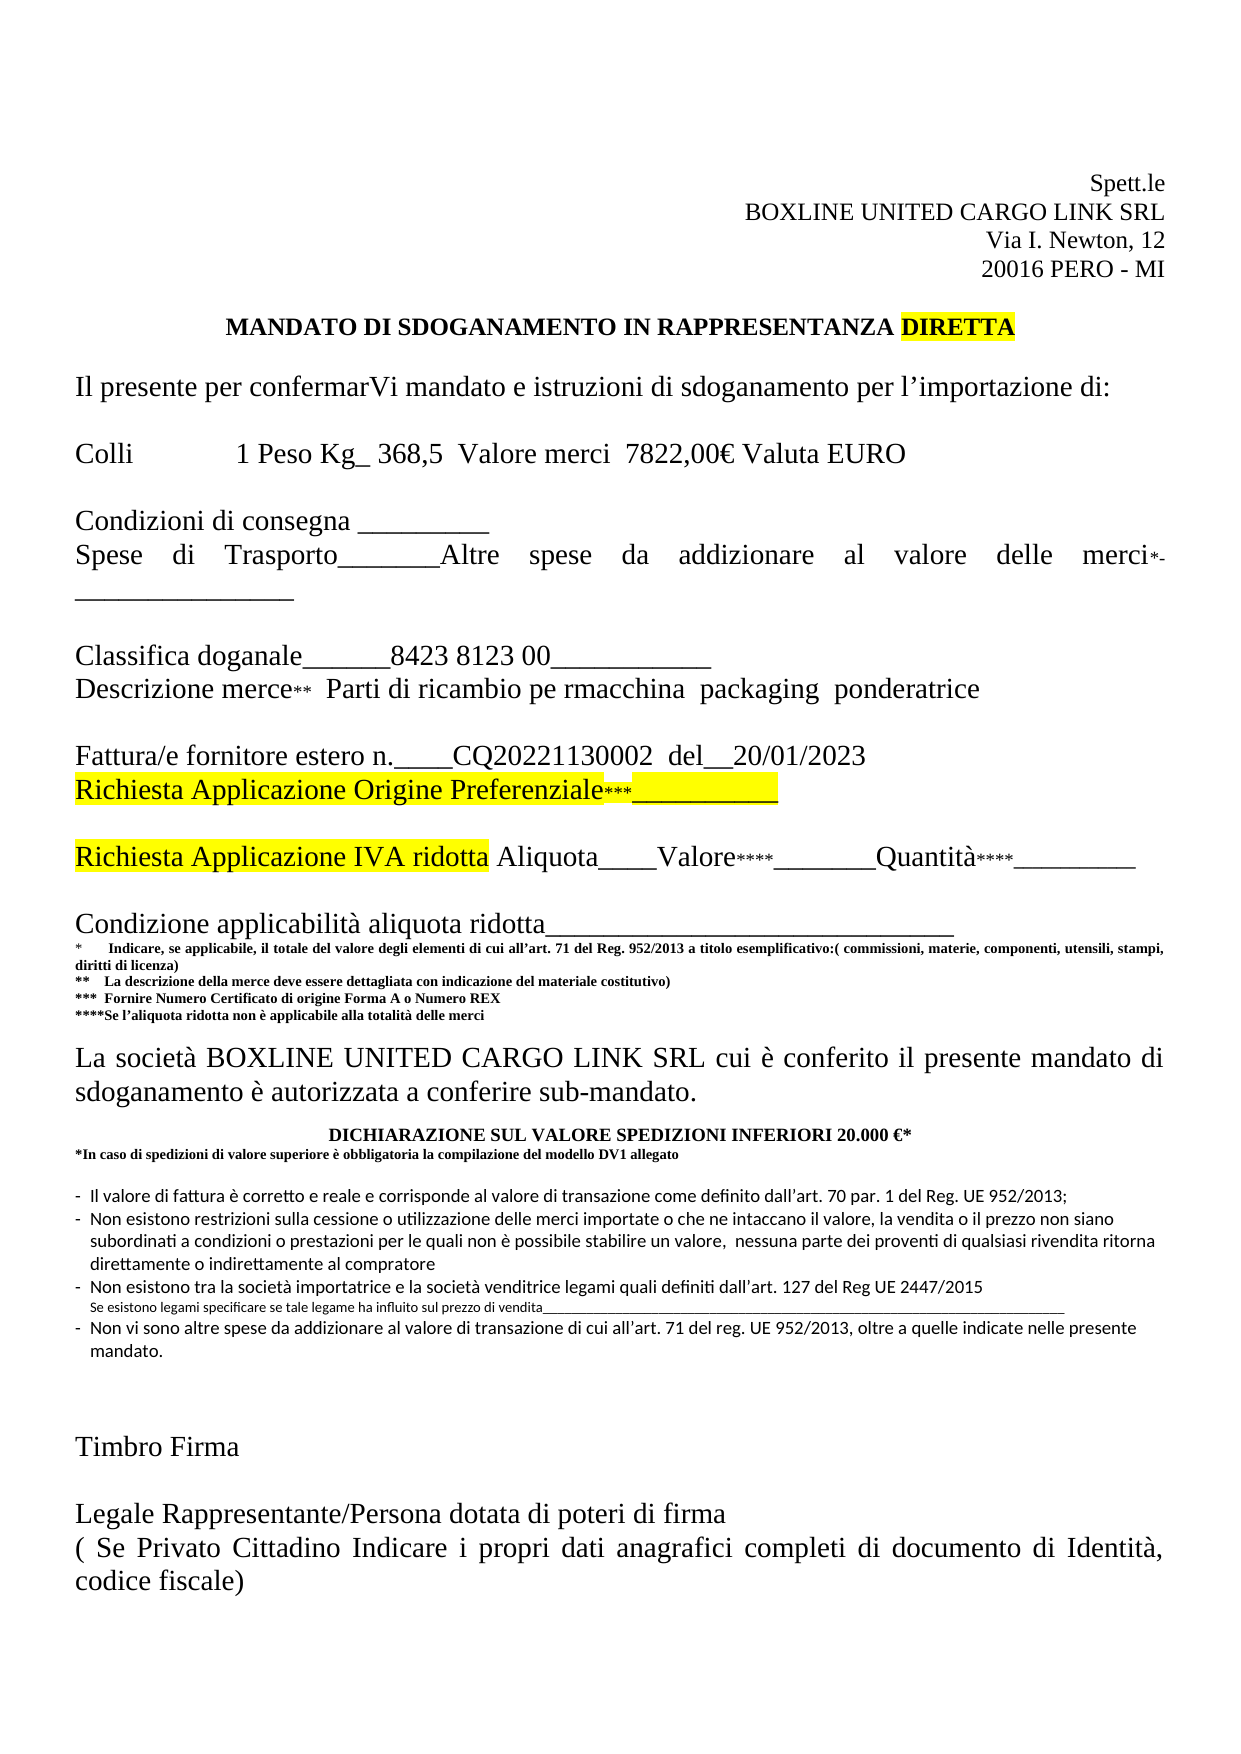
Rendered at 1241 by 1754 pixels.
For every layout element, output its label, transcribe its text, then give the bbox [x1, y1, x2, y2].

text *** Fornire Numero Certificato di origine Forma A o Numero REX [75, 990, 1165, 1007]
text Colli­­­­­­­­­­­­­­­­­­­­­ 1 Peso Kg­­­­_ 368,5 Valore merci 7822,00€ Valuta EURO [75, 436, 1165, 470]
list Non vi sono altre spese da addizionare al valore di transazione di cui all’art. 71 del reg. UE 952/2013, oltre a quelle indicate nelle presente mandato. [75, 1316, 1165, 1362]
text * Indicare, se applicabile, il totale del valore degli elementi di cui all’art. 71 del Reg. 952/2013 a titolo esemplificativo:( commissioni, materie, componenti, utensili, stampi, diritti di licenza) [75, 939, 1165, 973]
text Richiesta Applicazione IVA ridotta Aliquota____Valore****_______Quantità****­­­­­_____________ [75, 839, 1165, 872]
text Il presente per confermarVi mandato e istruzioni di sdoganamento per l’importazione di: [75, 369, 1165, 403]
text ( Se Privato Cittadino Indicare i propri dati anagrafici completi di documento di Identità, codice fiscale) [75, 1530, 1165, 1597]
text Classifica doganale­­­­­­­­­­­­­______8423 8123 00___________ [75, 638, 1165, 671]
text 20016 PERO - MI [75, 254, 1165, 283]
table_header [75, 75, 221, 82]
text Timbro Firma [75, 1429, 1165, 1463]
list Non esistono restrizioni sulla cessione o utilizzazione delle merci importate o che ne intaccano il valore, la vendita o il prezzo non siano subordinati a condizioni o prestazioni per le quali non è possibile stabilire un valore, nessuna parte dei proventi di qualsiasi rivendita ritorna direttamente o indirettamente al compratore [75, 1207, 1165, 1276]
text Richiesta Applicazione Origine Preferenziale***__________ [75, 772, 1165, 805]
text *In caso di spedizioni di valore superiore è obbligatoria la compilazione del modello DV1 allegato [75, 1146, 1165, 1162]
text ****Se l’aliquota ridotta non è applicabile alla totalità delle merci [75, 1007, 1165, 1023]
text Fattura/e fornitore estero n.­­­­­­­­­____CQ20221130002 del­­­__20/01/2023 [75, 738, 1165, 772]
text ** La descrizione della merce deve essere dettagliata con indicazione del materiale costitutivo) [75, 973, 1165, 990]
table_header [221, 75, 313, 82]
table_header [313, 75, 537, 82]
text Descrizione merce­­­­­­** Parti di ricambio pe rmacchina packaging ponderatrice [75, 671, 1165, 705]
text MANDATO DI SDOGANAMENTO IN RAPPRESENTANZA DIRETTA [75, 312, 1165, 341]
text Condizione applicabilità aliquota ridotta____________________________ [75, 906, 1165, 939]
text La società BOXLINE UNITED CARGO LINK SRL cui è conferito il presente mandato di sdoganamento è autorizzata a conferire sub-mandato. [75, 1040, 1165, 1107]
text Legale Rappresentante/Persona dotata di poteri di firma [75, 1496, 1165, 1530]
text Spett.le [75, 168, 1165, 197]
text BOXLINE UNITED CARGO LINK SRL [75, 197, 1165, 226]
text DICHIARAZIONE SUL VALORE SPEDIZIONI INFERIORI 20.000 €* [75, 1124, 1165, 1146]
text Spese di Trasporto_______Altre spese da addizionare al valore delle merci*­­­­­­­­_______________ [75, 537, 1165, 604]
list Non esistono tra la società importatrice e la società venditrice legami quali definiti dall’art. 127 del Reg UE 2447/2015 [75, 1276, 1165, 1298]
list Se esistono legami specificare se tale legame ha influito sul prezzo di vendita________________________________________________________________________ [90, 1298, 1165, 1316]
list Il valore di fattura è corretto e reale e corrisponde al valore di transazione come definito dall’art. 70 par. 1 del Reg. UE 952/2013; [75, 1184, 1165, 1207]
text Condizioni di consegna _________ [75, 503, 1165, 537]
text Via I. Newton, 12 [75, 226, 1165, 254]
